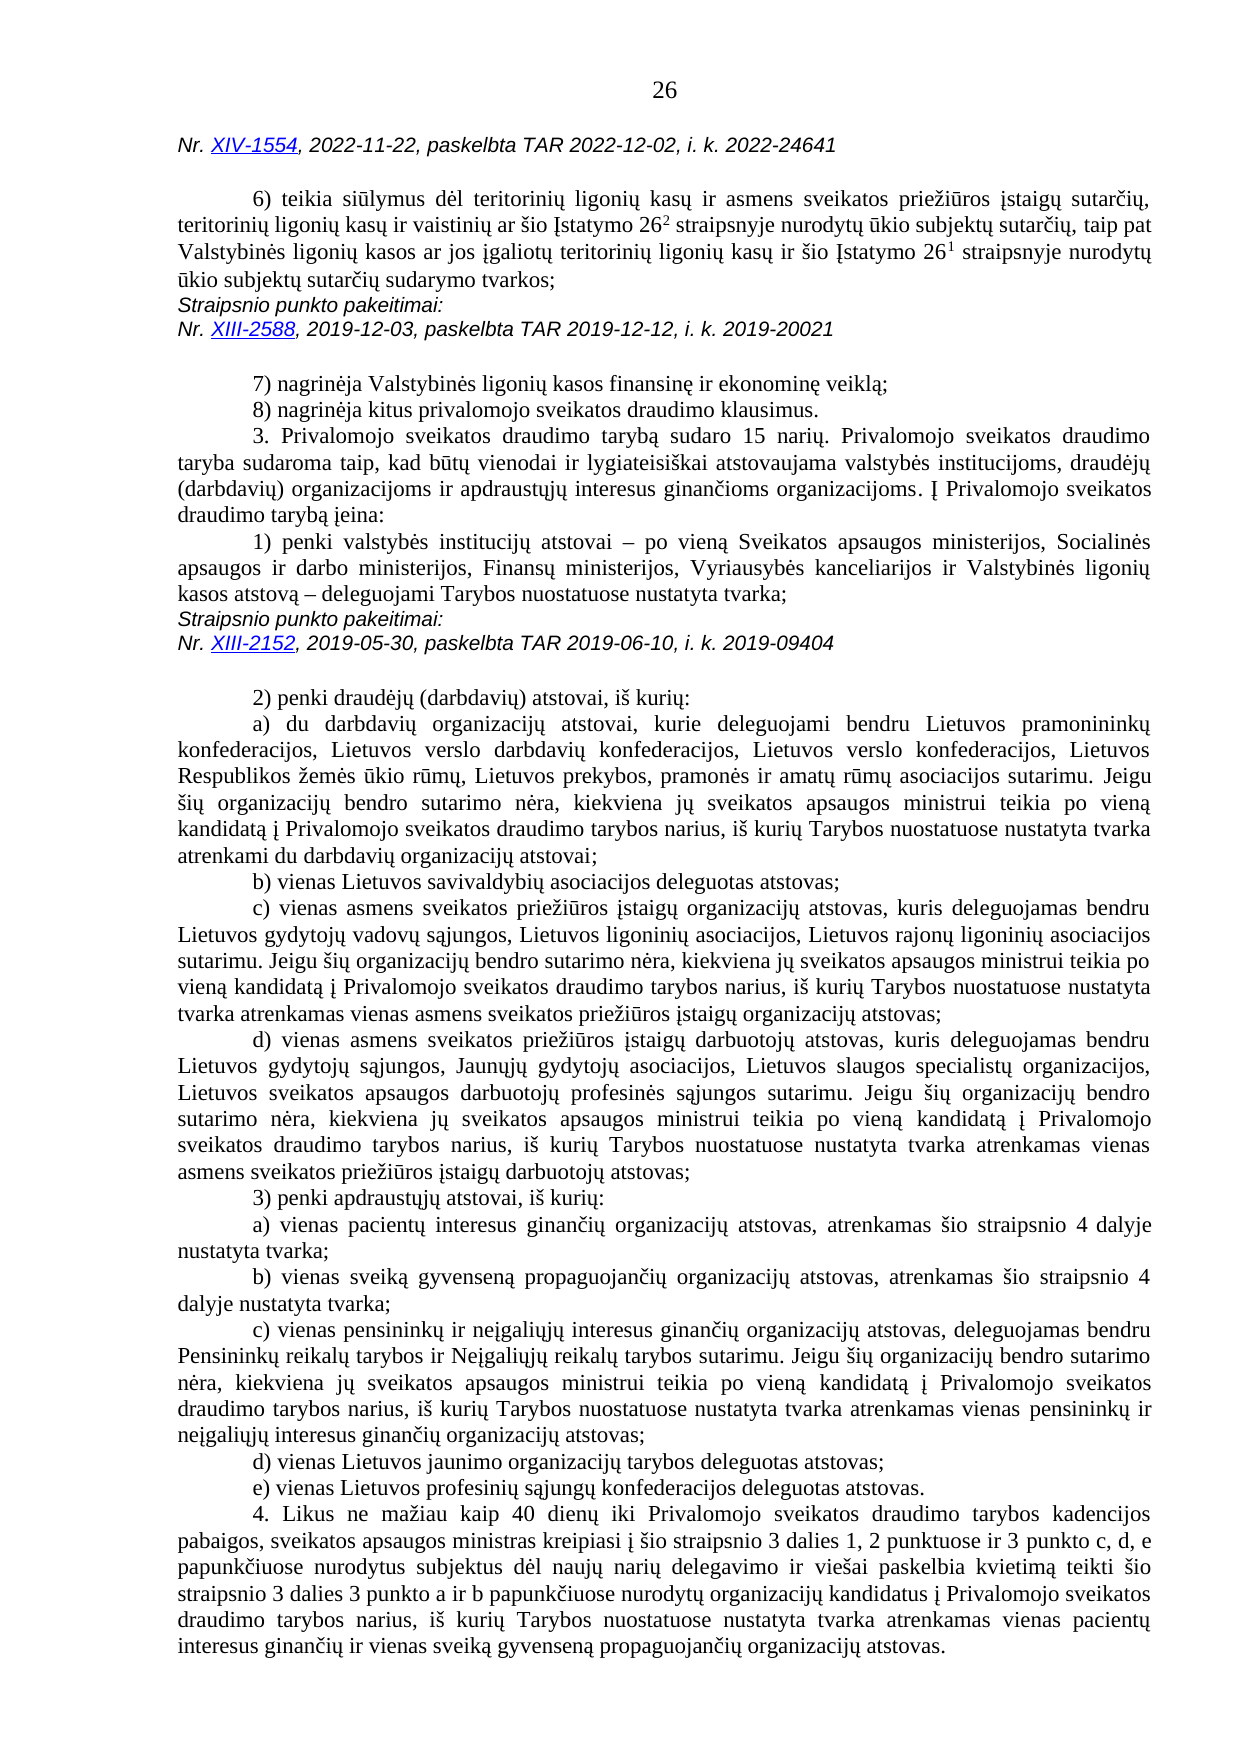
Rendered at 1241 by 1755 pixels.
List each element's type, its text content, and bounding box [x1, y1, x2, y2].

text Nr. XIV-1554, 2022-11-22, paskelbta TAR 2022-12-02, i. k. 2022-24641 [177, 132, 1152, 156]
text c) vienas pensininkų ir neįgaliųjų interesus ginančių organizacijų atstovas, deleguojamas bendru Pensininkų reikalų tarybos ir Neįgaliųjų reikalų tarybos sutarimu. Jeigu šių organizacijų bendro sutarimo nėra, kiekviena jų sveikatos apsaugos ministrui teikia po vieną kandidatą į Privalomojo sveikatos draudimo tarybos narius, iš kurių Tarybos nuostatuose nustatyta tvarka atrenkamas vienas pensininkų ir neįgaliųjų interesus ginančių organizacijų atstovas; [177, 1316, 1152, 1448]
text e) vienas Lietuvos profesinių sąjungų konfederacijos deleguotas atstovas. [177, 1474, 1152, 1501]
text 1) penki valstybės institucijų atstovai – po vieną Sveikatos apsaugos ministerijos, Socialinės apsaugos ir darbo ministerijos, Finansų ministerijos, Vyriausybės kanceliarijos ir Valstybinės ligonių kasos atstovą – deleguojami Tarybos nuostatuose nustatyta tvarka; [177, 528, 1152, 607]
text d) vienas asmens sveikatos priežiūros įstaigų darbuotojų atstovas, kuris deleguojamas bendru Lietuvos gydytojų sąjungos, Jaunųjų gydytojų asociacijos, Lietuvos slaugos specialistų organizacijos, Lietuvos sveikatos apsaugos darbuotojų profesinės sąjungos sutarimu. Jeigu šių organizacijų bendro sutarimo nėra, kiekviena jų sveikatos apsaugos ministrui teikia po vieną kandidatą į Privalomojo sveikatos draudimo tarybos narius, iš kurių Tarybos nuostatuose nustatyta tvarka atrenkamas vienas asmens sveikatos priežiūros įstaigų darbuotojų atstovas; [177, 1026, 1152, 1184]
text a) vienas pacientų interesus ginančių organizacijų atstovas, atrenkamas šio straipsnio 4 dalyje nustatyta tvarka; [177, 1211, 1152, 1263]
text b) vienas Lietuvos savivaldybių asociacijos deleguotas atstovas; [177, 868, 1152, 894]
text Straipsnio punkto pakeitimai: [177, 607, 1152, 631]
text 3. Privalomojo sveikatos draudimo tarybą sudaro 15 narių. Privalomojo sveikatos draudimo taryba sudaroma taip, kad būtų vienodai ir lygiateisiškai atstovaujama valstybės institucijoms, draudėjų (darbdavių) organizacijoms ir apdraustųjų interesus ginančioms organizacijoms. Į Privalomojo sveikatos draudimo tarybą įeina: [177, 422, 1152, 528]
text 8) nagrinėja kitus privalomojo sveikatos draudimo klausimus. [177, 396, 1152, 422]
text b) vienas sveiką gyvenseną propaguojančių organizacijų atstovas, atrenkamas šio straipsnio 4 dalyje nustatyta tvarka; [177, 1263, 1152, 1316]
text 6) teikia siūlymus dėl teritorinių ligonių kasų ir asmens sveikatos priežiūros įstaigų sutarčių, teritorinių ligonių kasų ir vaistinių ar šio Įstatymo 262 straipsnyje nurodytų ūkio subjektų sutarčių, taip pat Valstybinės ligonių kasos ar jos įgaliotų teritorinių ligonių kasų ir šio Įstatymo 261 straipsnyje nurodytų ūkio subjektų sutarčių sudarymo tvarkos; [177, 185, 1152, 293]
text 7) nagrinėja Valstybinės ligonių kasos finansinę ir ekonominę veiklą; [177, 370, 1152, 396]
text d) vienas Lietuvos jaunimo organizacijų tarybos deleguotas atstovas; [177, 1448, 1152, 1474]
text c) vienas asmens sveikatos priežiūros įstaigų organizacijų atstovas, kuris deleguojamas bendru Lietuvos gydytojų vadovų sąjungos, Lietuvos ligoninių asociacijos, Lietuvos rajonų ligoninių asociacijos sutarimu. Jeigu šių organizacijų bendro sutarimo nėra, kiekviena jų sveikatos apsaugos ministrui teikia po vieną kandidatą į Privalomojo sveikatos draudimo tarybos narius, iš kurių Tarybos nuostatuose nustatyta tvarka atrenkamas vienas asmens sveikatos priežiūros įstaigų organizacijų atstovas; [177, 894, 1152, 1026]
text 3) penki apdraustųjų atstovai, iš kurių: [177, 1184, 1152, 1211]
text Nr. XIII-2588, 2019-12-03, paskelbta TAR 2019-12-12, i. k. 2019-20021 [177, 317, 1152, 341]
text Straipsnio punkto pakeitimai: [177, 293, 1152, 317]
text 2) penki draudėjų (darbdavių) atstovai, iš kurių: [177, 683, 1152, 710]
text 4. Likus ne mažiau kaip 40 dienų iki Privalomojo sveikatos draudimo tarybos kadencijos pabaigos, sveikatos apsaugos ministras kreipiasi į šio straipsnio 3 dalies 1, 2 punktuose ir 3 punkto c, d, e papunkčiuose nurodytus subjektus dėl naujų narių delegavimo ir viešai paskelbia kvietimą teikti šio straipsnio 3 dalies 3 punkto a ir b papunkčiuose nurodytų organizacijų kandidatus į Privalomojo sveikatos draudimo tarybos narius, iš kurių Tarybos nuostatuose nustatyta tvarka atrenkamas vienas pacientų interesus ginančių ir vienas sveiką gyvenseną propaguojančių organizacijų atstovas. [177, 1501, 1152, 1659]
text a) du darbdavių organizacijų atstovai, kurie deleguojami bendru Lietuvos pramonininkų konfederacijos, Lietuvos verslo darbdavių konfederacijos, Lietuvos verslo konfederacijos, Lietuvos Respublikos žemės ūkio rūmų, Lietuvos prekybos, pramonės ir amatų rūmų asociacijos sutarimu. Jeigu šių organizacijų bendro sutarimo nėra, kiekviena jų sveikatos apsaugos ministrui teikia po vieną kandidatą į Privalomojo sveikatos draudimo tarybos narius, iš kurių Tarybos nuostatuose nustatyta tvarka atrenkami du darbdavių organizacijų atstovai; [177, 710, 1152, 868]
text Nr. XIII-2152, 2019-05-30, paskelbta TAR 2019-06-10, i. k. 2019-09404 [177, 631, 1152, 655]
